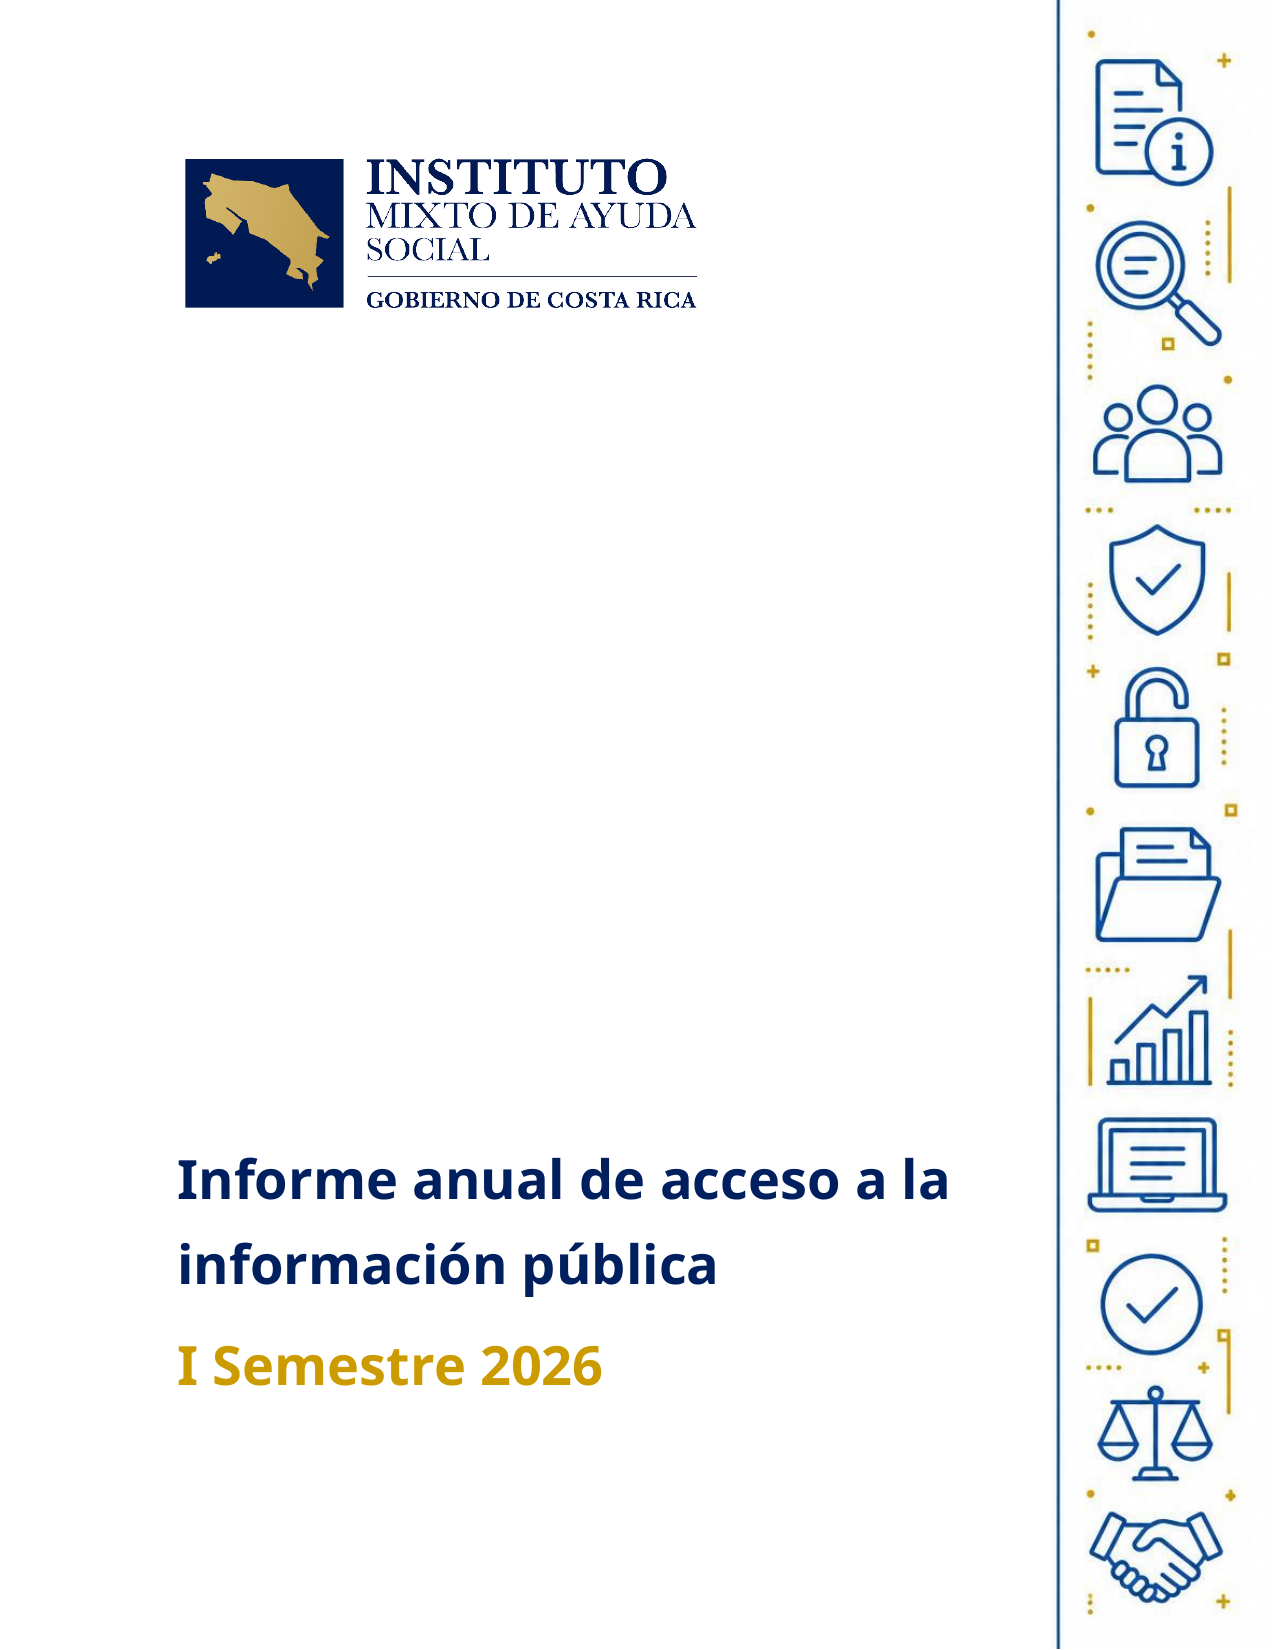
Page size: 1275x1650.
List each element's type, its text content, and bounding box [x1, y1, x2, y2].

text I Semestre 2026 [177, 1327, 1050, 1401]
subtitle Informe anual de acceso a la información pública [177, 1141, 1050, 1300]
